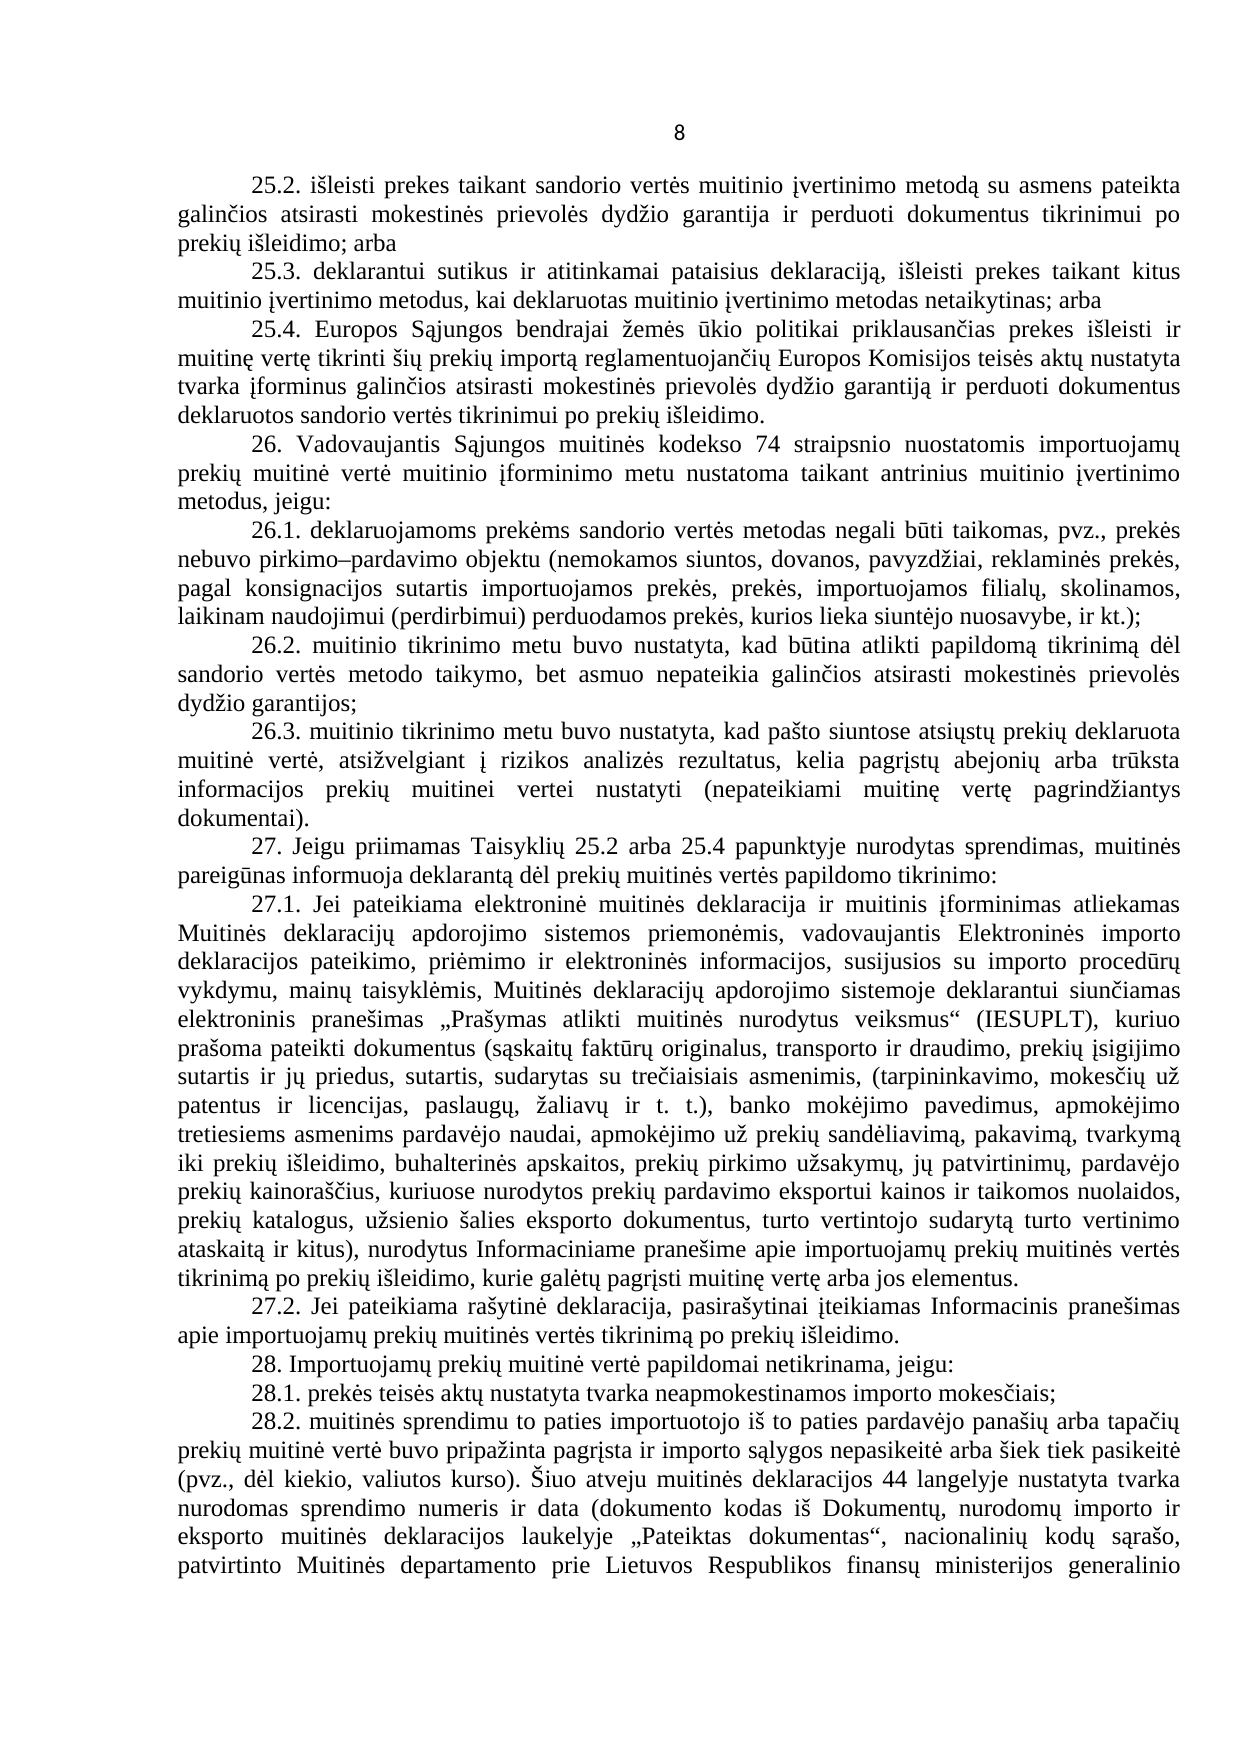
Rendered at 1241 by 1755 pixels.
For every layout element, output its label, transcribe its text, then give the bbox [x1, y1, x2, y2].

text 27.1. Jei pateikiama elektroninė muitinės deklaracija ir muitinis įforminimas atliekamas Muitinės deklaracijų apdorojimo sistemos priemonėmis, vadovaujantis Elektroninės importo deklaracijos pateikimo, priėmimo ir elektroninės informacijos, susijusios su importo procedūrų vykdymu, mainų taisyklėmis, Muitinės deklaracijų apdorojimo sistemoje deklarantui siunčiamas elektroninis pranešimas „Prašymas atlikti muitinės nurodytus veiksmus“ (IESUPLT), kuriuo prašoma pateikti dokumentus (sąskaitų faktūrų originalus, transporto ir draudimo, prekių įsigijimo sutartis ir jų priedus, sutartis, sudarytas su trečiaisiais asmenimis, (tarpininkavimo, mokesčių už patentus ir licencijas, paslaugų, žaliavų ir t. t.), banko mokėjimo pavedimus, apmokėjimo tretiesiems asmenims pardavėjo naudai, apmokėjimo už prekių sandėliavimą, pakavimą, tvarkymą iki prekių išleidimo, buhalterinės apskaitos, prekių pirkimo užsakymų, jų patvirtinimų, pardavėjo prekių kainoraščius, kuriuose nurodytos prekių pardavimo eksportui kainos ir taikomos nuolaidos, prekių katalogus, užsienio šalies eksporto dokumentus, turto vertintojo sudarytą turto vertinimo ataskaitą ir kitus), nurodytus Informaciniame pranešime apie importuojamų prekių muitinės vertės tikrinimą po prekių išleidimo, kurie galėtų pagrįsti muitinę vertę arba jos elementus. [177, 889, 1181, 1291]
text 25.4. Europos Sąjungos bendrajai žemės ūkio politikai priklausančias prekes išleisti ir muitinę vertę tikrinti šių prekių importą reglamentuojančių Europos Komisijos teisės aktų nustatyta tvarka įforminus galinčios atsirasti mokestinės prievolės dydžio garantiją ir perduoti dokumentus deklaruotos sandorio vertės tikrinimui po prekių išleidimo. [177, 314, 1181, 429]
text 25.2. išleisti prekes taikant sandorio vertės muitinio įvertinimo metodą su asmens pateikta galinčios atsirasti mokestinės prievolės dydžio garantija ir perduoti dokumentus tikrinimui po prekių išleidimo; arba [177, 170, 1181, 256]
text 25.3. deklarantui sutikus ir atitinkamai pataisius deklaraciją, išleisti prekes taikant kitus muitinio įvertinimo metodus, kai deklaruotas muitinio įvertinimo metodas netaikytinas; arba [177, 256, 1181, 314]
text 28.2. muitinės sprendimu to paties importuotojo iš to paties pardavėjo panašių arba tapačių prekių muitinė vertė buvo pripažinta pagrįsta ir importo sąlygos nepasikeitė arba šiek tiek pasikeitė (pvz., dėl kiekio, valiutos kurso). Šiuo atveju muitinės deklaracijos 44 langelyje nustatyta tvarka nurodomas sprendimo numeris ir data (dokumento kodas iš Dokumentų, nurodomų importo ir eksporto muitinės deklaracijos laukelyje „Pateiktas dokumentas“, nacionalinių kodų sąrašo, patvirtinto Muitinės departamento prie Lietuvos Respublikos finansų ministerijos generalinio [177, 1406, 1181, 1579]
text 28.1. prekės teisės aktų nustatyta tvarka neapmokestinamos importo mokesčiais; [177, 1378, 1181, 1406]
text 26.2. muitinio tikrinimo metu buvo nustatyta, kad būtina atlikti papildomą tikrinimą dėl sandorio vertės metodo taikymo, bet asmuo nepateikia galinčios atsirasti mokestinės prievolės dydžio garantijos; [177, 630, 1181, 716]
text 26. Vadovaujantis Sąjungos muitinės kodekso 74 straipsnio nuostatomis importuojamų prekių muitinė vertė muitinio įforminimo metu nustatoma taikant antrinius muitinio įvertinimo metodus, jeigu: [177, 429, 1181, 515]
text 26.3. muitinio tikrinimo metu buvo nustatyta, kad pašto siuntose atsiųstų prekių deklaruota muitinė vertė, atsižvelgiant į rizikos analizės rezultatus, kelia pagrįstų abejonių arba trūksta informacijos prekių muitinei vertei nustatyti (nepateikiami muitinę vertę pagrindžiantys dokumentai). [177, 716, 1181, 831]
text 26.1. deklaruojamoms prekėms sandorio vertės metodas negali būti taikomas, pvz., prekės nebuvo pirkimo–pardavimo objektu (nemokamos siuntos, dovanos, pavyzdžiai, reklaminės prekės, pagal konsignacijos sutartis importuojamos prekės, prekės, importuojamos filialų, skolinamos, laikinam naudojimui (perdirbimui) perduodamos prekės, kurios lieka siuntėjo nuosavybe, ir kt.); [177, 515, 1181, 630]
text 27. Jeigu priimamas Taisyklių 25.2 arba 25.4 papunktyje nurodytas sprendimas, muitinės pareigūnas informuoja deklarantą dėl prekių muitinės vertės papildomo tikrinimo: [177, 831, 1181, 889]
text 27.2. Jei pateikiama rašytinė deklaracija, pasirašytinai įteikiamas Informacinis pranešimas apie importuojamų prekių muitinės vertės tikrinimą po prekių išleidimo. [177, 1291, 1181, 1349]
text 28. Importuojamų prekių muitinė vertė papildomai netikrinama, jeigu: [177, 1349, 1181, 1378]
